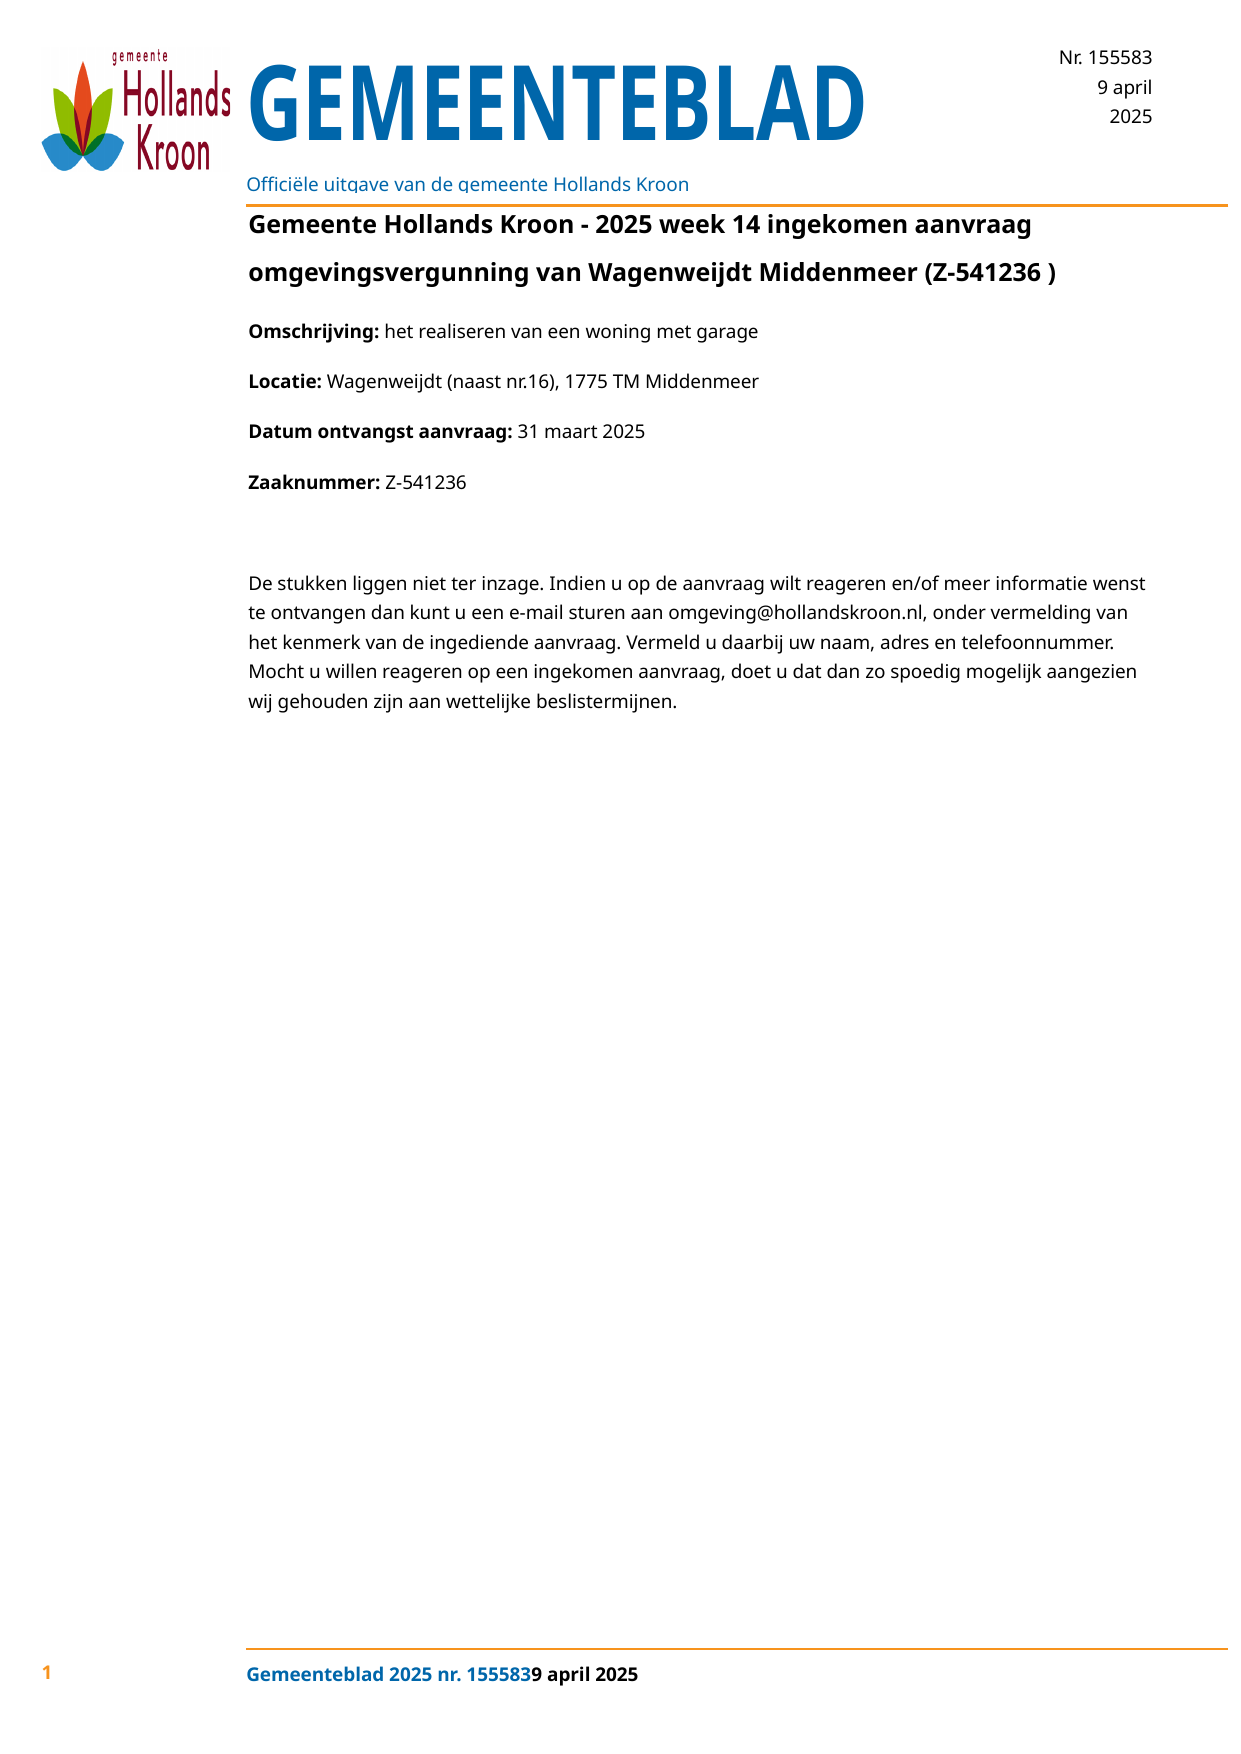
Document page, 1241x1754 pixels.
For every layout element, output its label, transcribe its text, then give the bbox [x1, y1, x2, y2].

picture [41, 47, 231, 172]
text De stukken liggen niet ter inzage. Indien u op de aanvraag wilt reageren en/of meer informatie wenst te ontvangen dan kunt u een e-mail sturen aan omgeving@hollandskroon.nl, onder vermelding van het kenmerk van de ingediende aanvraag. Vermeld u daarbij uw naam, adres en telefoonnummer. Mocht u willen reageren op een ingekomen aanvraag, doet u dat dan zo spoedig mogelijk aangezien wij gehouden zijn aan wettelijke beslistermijnen. [248, 570, 1152, 714]
text Locatie: Wagenweijdt (naast nr.16), 1775 TM Middenmeer [248, 368, 1152, 394]
text Gemeente Hollands Kroon - 2025 week 14 ingekomen aanvraag omgevingsvergunning van Wagenweijdt Middenmeer (Z-541236 ) [248, 207, 1152, 288]
text Omschrijving: het realiseren van een woning met garage [248, 318, 1152, 344]
text Datum ontvangst aanvraag: 31 maart 2025 [248, 419, 1152, 444]
text Zaaknummer: Z-541236 [248, 469, 1152, 495]
